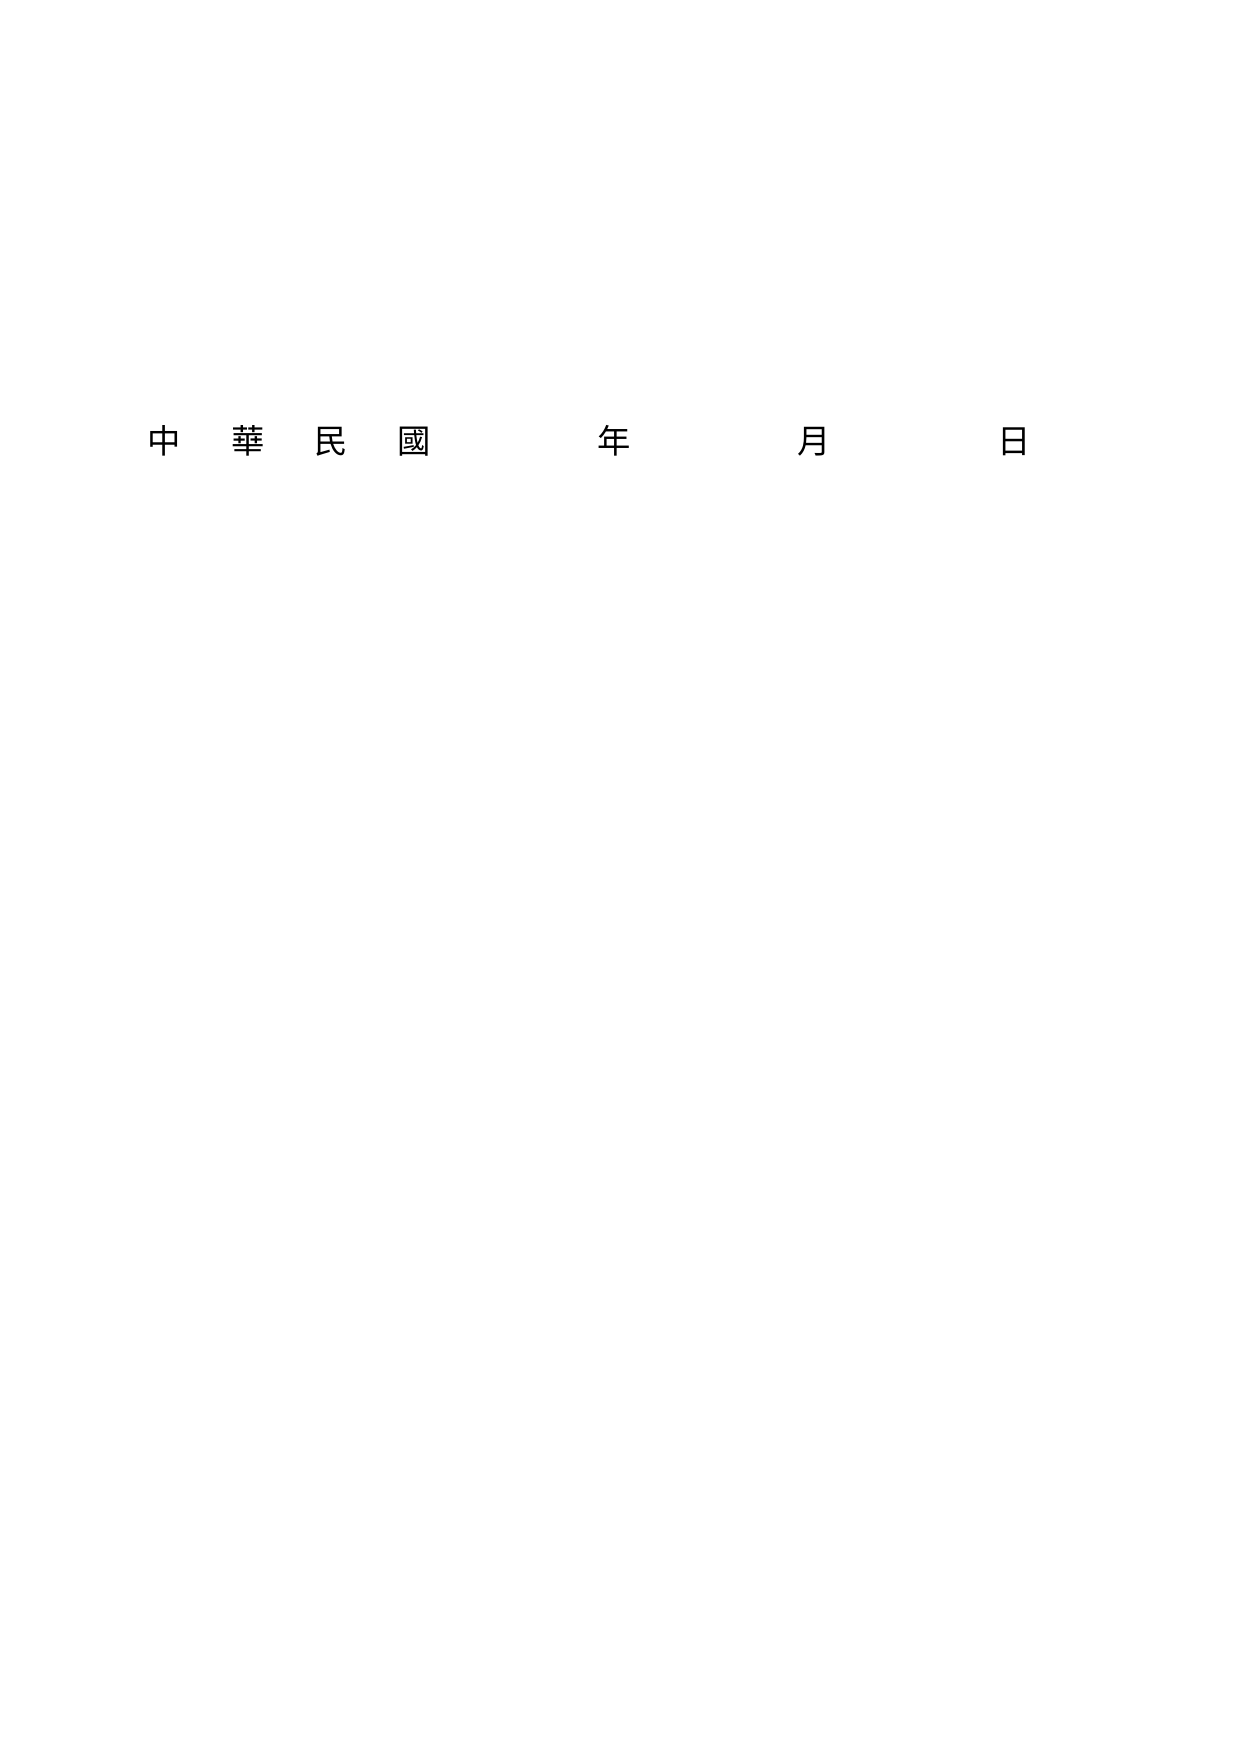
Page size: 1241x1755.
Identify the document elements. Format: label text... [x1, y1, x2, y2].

text 中 華 民 國 年 月 日 [148, 397, 1116, 459]
